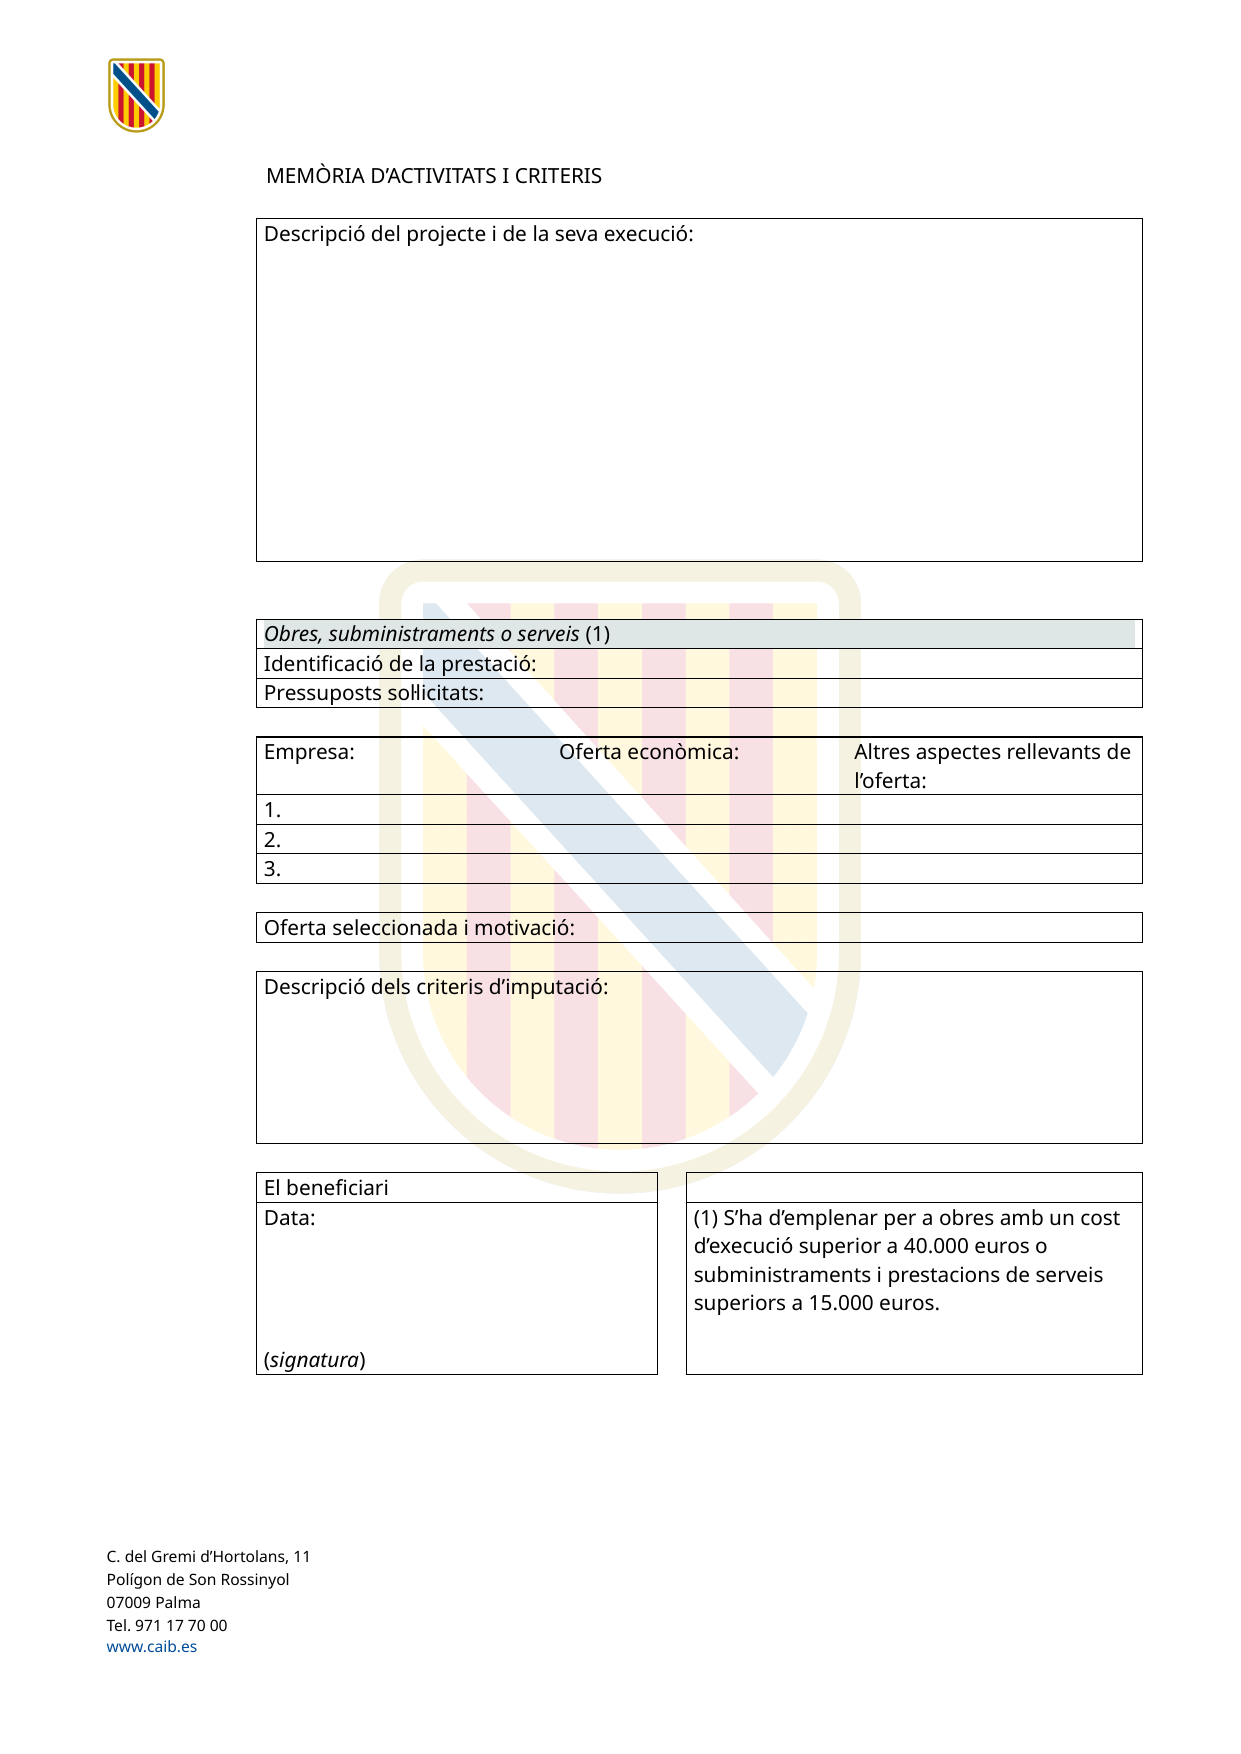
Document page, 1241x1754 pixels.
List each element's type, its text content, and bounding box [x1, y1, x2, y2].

table_cell 1. [257, 795, 552, 824]
table_header Empresa: [257, 738, 552, 794]
table_cell Pressuposts sol·licitats: [257, 679, 1142, 707]
table_cell [552, 825, 847, 853]
table_cell 3. [257, 854, 552, 883]
table_header [658, 1172, 686, 1202]
table_header El beneficiari [257, 1173, 657, 1202]
table_cell 2. [257, 825, 552, 853]
table_cell (1) S’ha d’emplenar per a obres amb un cost d’execució superior a 40.000 euros o subministraments i prestacions de serveis superiors a 15.000 euros. [687, 1203, 1142, 1373]
table_cell [552, 795, 847, 824]
table_cell [847, 825, 1142, 853]
table_cell Data: (signatura) [257, 1203, 657, 1373]
text MEMÒRIA D’ACTIVITATS I CRITERIS [266, 161, 1152, 190]
table_header Oferta seleccionada i motivació: [257, 913, 1142, 942]
table_cell [847, 854, 1142, 883]
table_cell Identificació de la prestació: [257, 649, 1142, 677]
table_header Descripció dels criteris d’imputació: [257, 972, 1142, 1143]
table_header Oferta econòmica: [552, 738, 847, 794]
table_cell [847, 795, 1142, 824]
table_header Altres aspectes rellevants de l’oferta: [847, 738, 1142, 794]
table_cell [552, 854, 847, 883]
picture [90, 30, 183, 161]
table_cell [658, 1202, 686, 1373]
table_header [687, 1173, 1142, 1202]
table_header Descripció del projecte i de la seva execució: [257, 219, 1142, 561]
